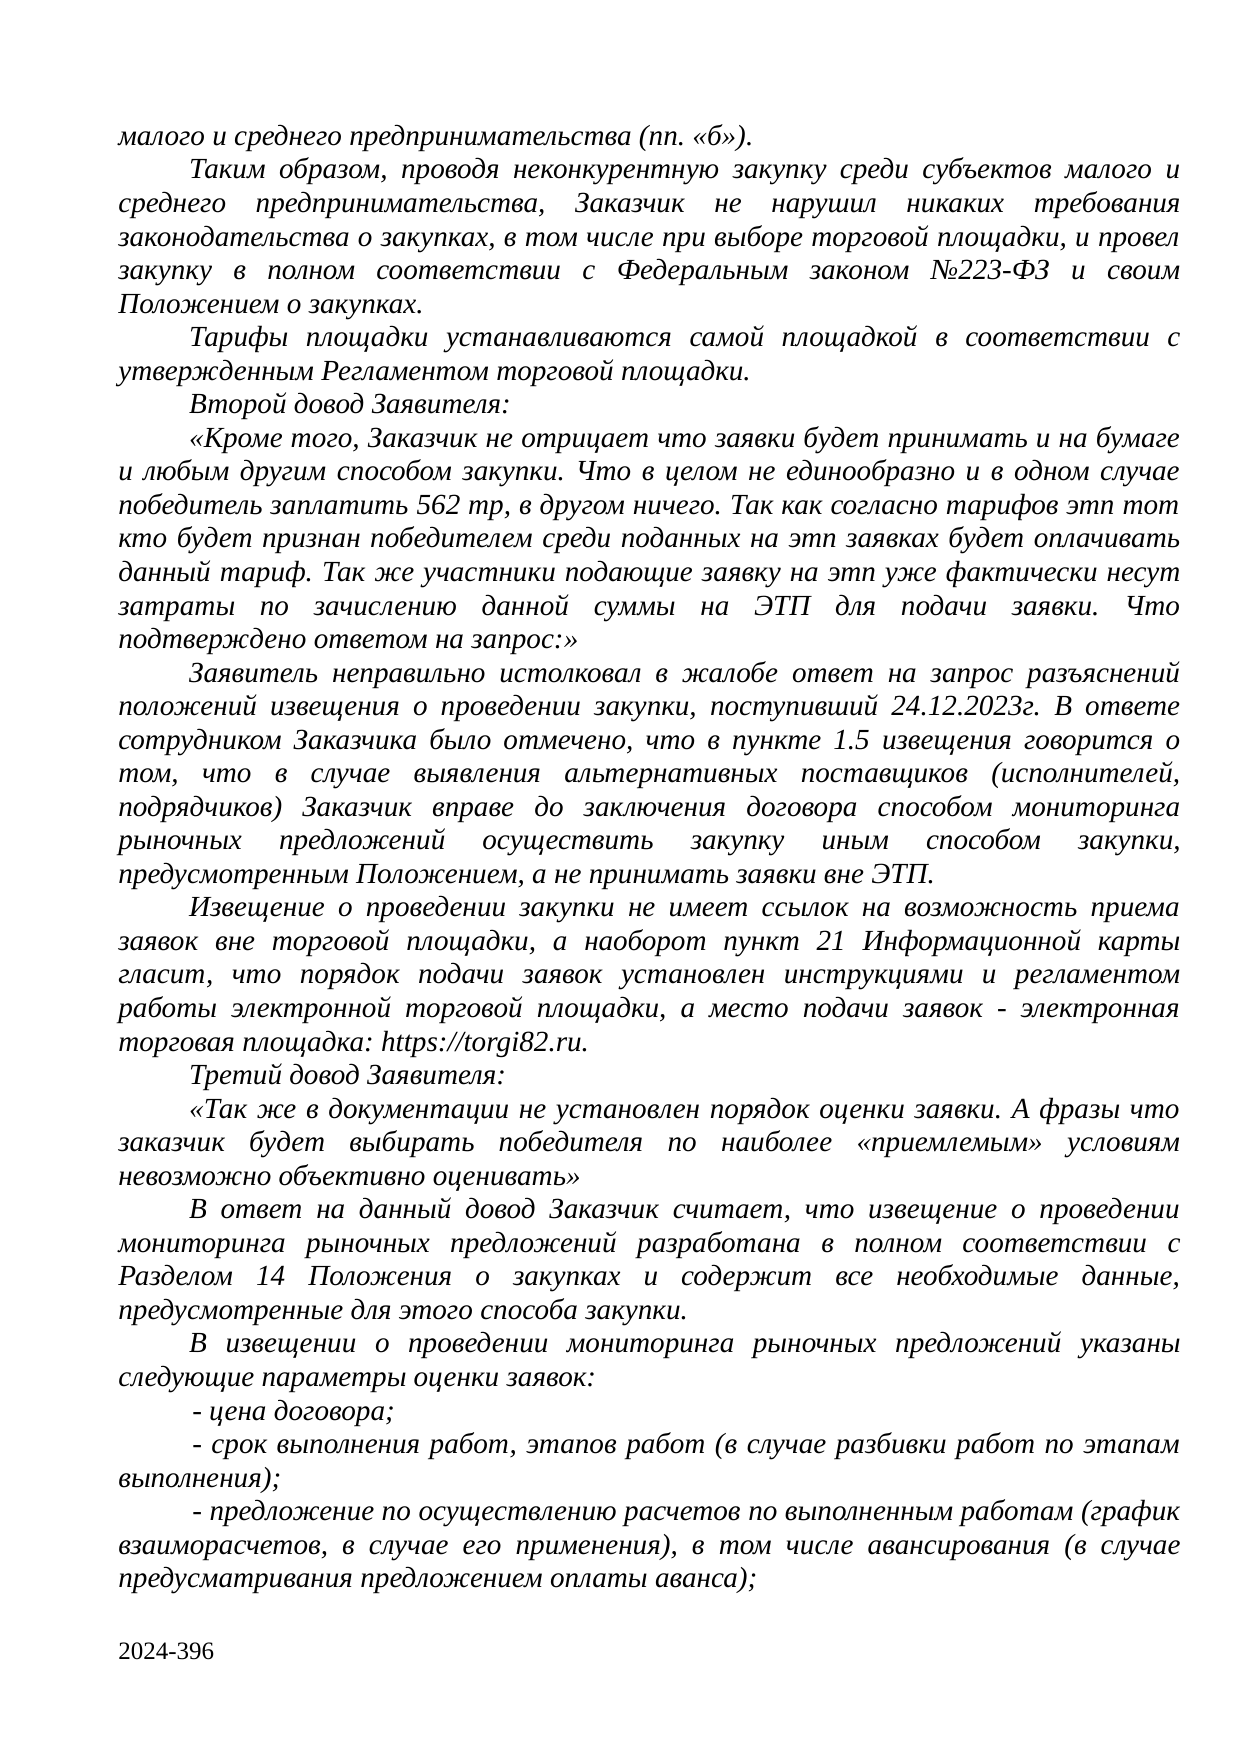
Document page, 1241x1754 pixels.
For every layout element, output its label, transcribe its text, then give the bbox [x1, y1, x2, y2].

text - цена договора; [118, 1393, 1181, 1426]
text Второй довод Заявителя: [118, 386, 1181, 420]
text В извещении о проведении мониторинга рыночных предложений указаны следующие параметры оценки заявок: [118, 1326, 1181, 1393]
text Заявитель неправильно истолковал в жалобе ответ на запрос разъяснений положений извещения о проведении закупки, поступивший 24.12.2023г. В ответе сотрудником Заказчика было отмечено, что в пункте 1.5 извещения говорится о том, что в случае выявления альтернативных поставщиков (исполнителей, подрядчиков) Заказчик вправе до заключения договора способом мониторинга рыночных предложений осуществить закупку иным способом закупки, предусмотренным Положением, а не принимать заявки вне ЭТП. [118, 655, 1181, 889]
text - срок выполнения работ, этапов работ (в случае разбивки работ по этапам выполнения); [118, 1426, 1181, 1493]
text Таким образом, проводя неконкурентную закупку среди субъектов малого и среднего предпринимательства, Заказчик не нарушил никаких требования законодательства о закупках, в том числе при выборе торговой площадки, и провел закупку в полном соответствии с Федеральным законом №223-ФЗ и своим Положением о закупках. [118, 152, 1181, 319]
text малого и среднего предпринимательства (пп. «б»). [118, 118, 1181, 152]
text Тарифы площадки устанавливаются самой площадкой в соответствии с утвержденным Регламентом торговой площадки. [118, 319, 1181, 386]
text - предложение по осуществлению расчетов по выполненным работам (график взаиморасчетов, в случае его применения), в том числе авансирования (в случае предусматривания предложением оплаты аванса); [118, 1493, 1181, 1594]
text Извещение о проведении закупки не имеет ссылок на возможность приема заявок вне торговой площадки, а наоборот пункт 21 Информационной карты гласит, что порядок подачи заявок установлен инструкциями и регламентом работы электронной торговой площадки, а место подачи заявок - электронная торговая площадка: https://torgi82.ru. [118, 889, 1181, 1057]
text «Кроме того, Заказчик не отрицает что заявки будет принимать и на бумаге и любым другим способом закупки. Что в целом не единообразно и в одном случае победитель заплатить 562 тр, в другом ничего. Так как согласно тарифов этп тот кто будет признан победителем среди поданных на этп заявках будет оплачивать данный тариф. Так же участники подающие заявку на этп уже фактически несут затраты по зачислению данной суммы на ЭТП для подачи заявки. Что подтверждено ответом на запрос:» [118, 420, 1181, 655]
text «Так же в документации не установлен порядок оценки заявки. А фразы что заказчик будет выбирать победителя по наиболее «приемлемым» условиям невозможно объективно оценивать» [118, 1091, 1181, 1191]
text Третий довод Заявителя: [118, 1057, 1181, 1091]
text В ответ на данный довод Заказчик считает, что извещение о проведении мониторинга рыночных предложений разработана в полном соответствии с Разделом 14 Положения о закупках и содержит все необходимые данные, предусмотренные для этого способа закупки. [118, 1191, 1181, 1326]
